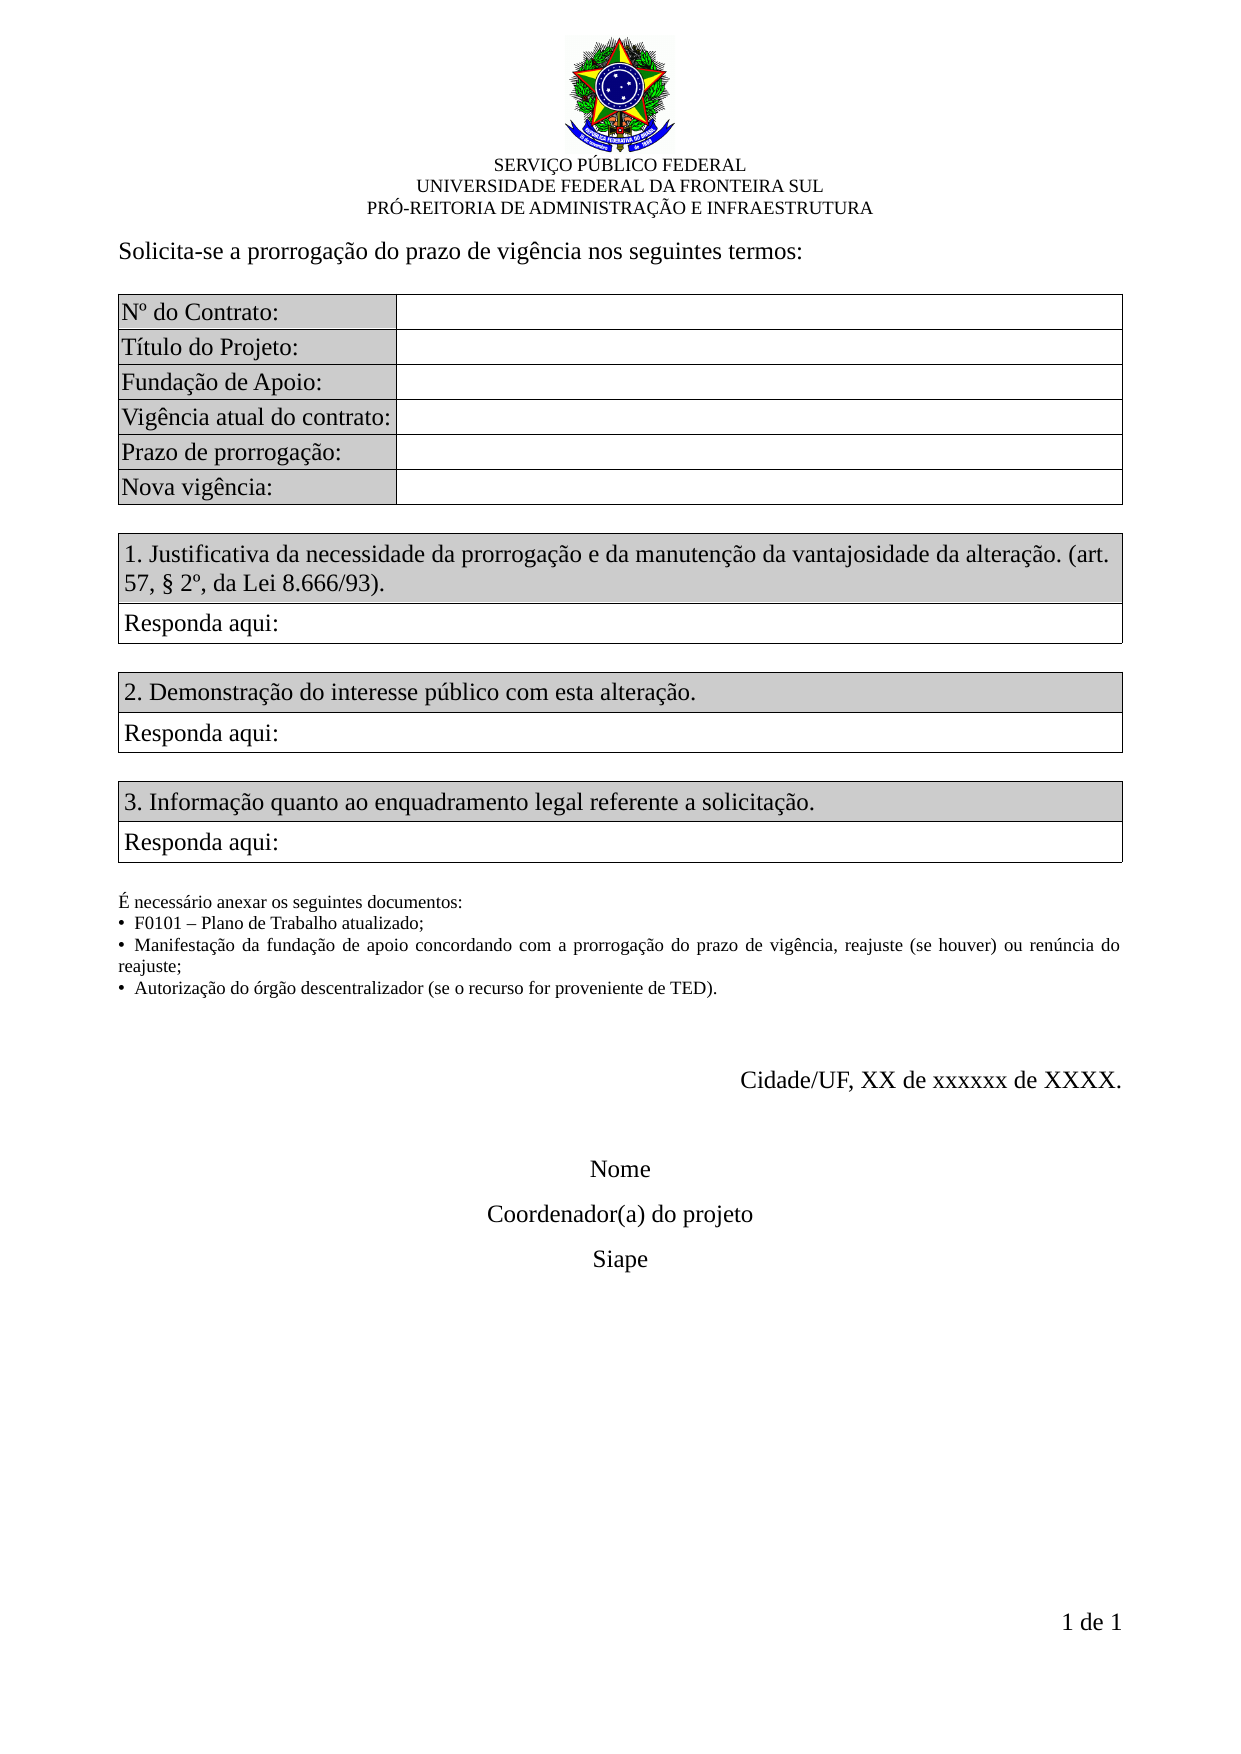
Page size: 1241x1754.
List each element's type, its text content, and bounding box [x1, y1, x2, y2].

table_cell Prazo de prorrogação: [119, 435, 396, 469]
table_header 2. Demonstração do interesse público com esta alteração. [119, 673, 1122, 712]
list Autorização do órgão descentralizador (se o recurso for proveniente de TED). [118, 977, 1122, 998]
table_cell [397, 435, 1122, 469]
table_cell Vigência atual do contrato: [119, 400, 396, 434]
table_cell [397, 470, 1122, 504]
table_header 3. Informação quanto ao enquadramento legal referente a solicitação. [119, 782, 1122, 821]
list F0101 – Plano de Trabalho atualizado; [118, 912, 1122, 934]
table_cell Título do Projeto: [119, 330, 396, 364]
text Nome [118, 1154, 1122, 1183]
text É necessário anexar os seguintes documentos: [118, 891, 1122, 912]
text Siape [118, 1244, 1122, 1273]
table_cell Responda aqui: [119, 713, 1122, 752]
table_header Nº do Contrato: [119, 295, 396, 328]
table_cell Nova vigência: [119, 470, 396, 504]
list Manifestação da fundação de apoio concordando com a prorrogação do prazo de vigência, reajuste (se houver) ou renúncia do reajuste; [118, 934, 1122, 977]
table_cell [397, 330, 1122, 364]
table_cell [397, 400, 1122, 434]
picture [564, 35, 676, 154]
text Solicita-se a prorrogação do prazo de vigência nos seguintes termos: [118, 236, 1122, 265]
table_cell Responda aqui: [119, 604, 1122, 643]
text Cidade/UF, XX de xxxxxx de XXXX. [118, 1065, 1122, 1093]
table_header [397, 295, 1122, 328]
table_cell [397, 365, 1122, 399]
text Coordenador(a) do projeto [118, 1199, 1122, 1228]
table_header 1. Justificativa da necessidade da prorrogação e da manutenção da vantajosidade da alteração. (art. 57, § 2º, da Lei 8.666/93). [119, 534, 1122, 602]
table_cell Fundação de Apoio: [119, 365, 396, 399]
table_cell Responda aqui: [119, 822, 1122, 862]
